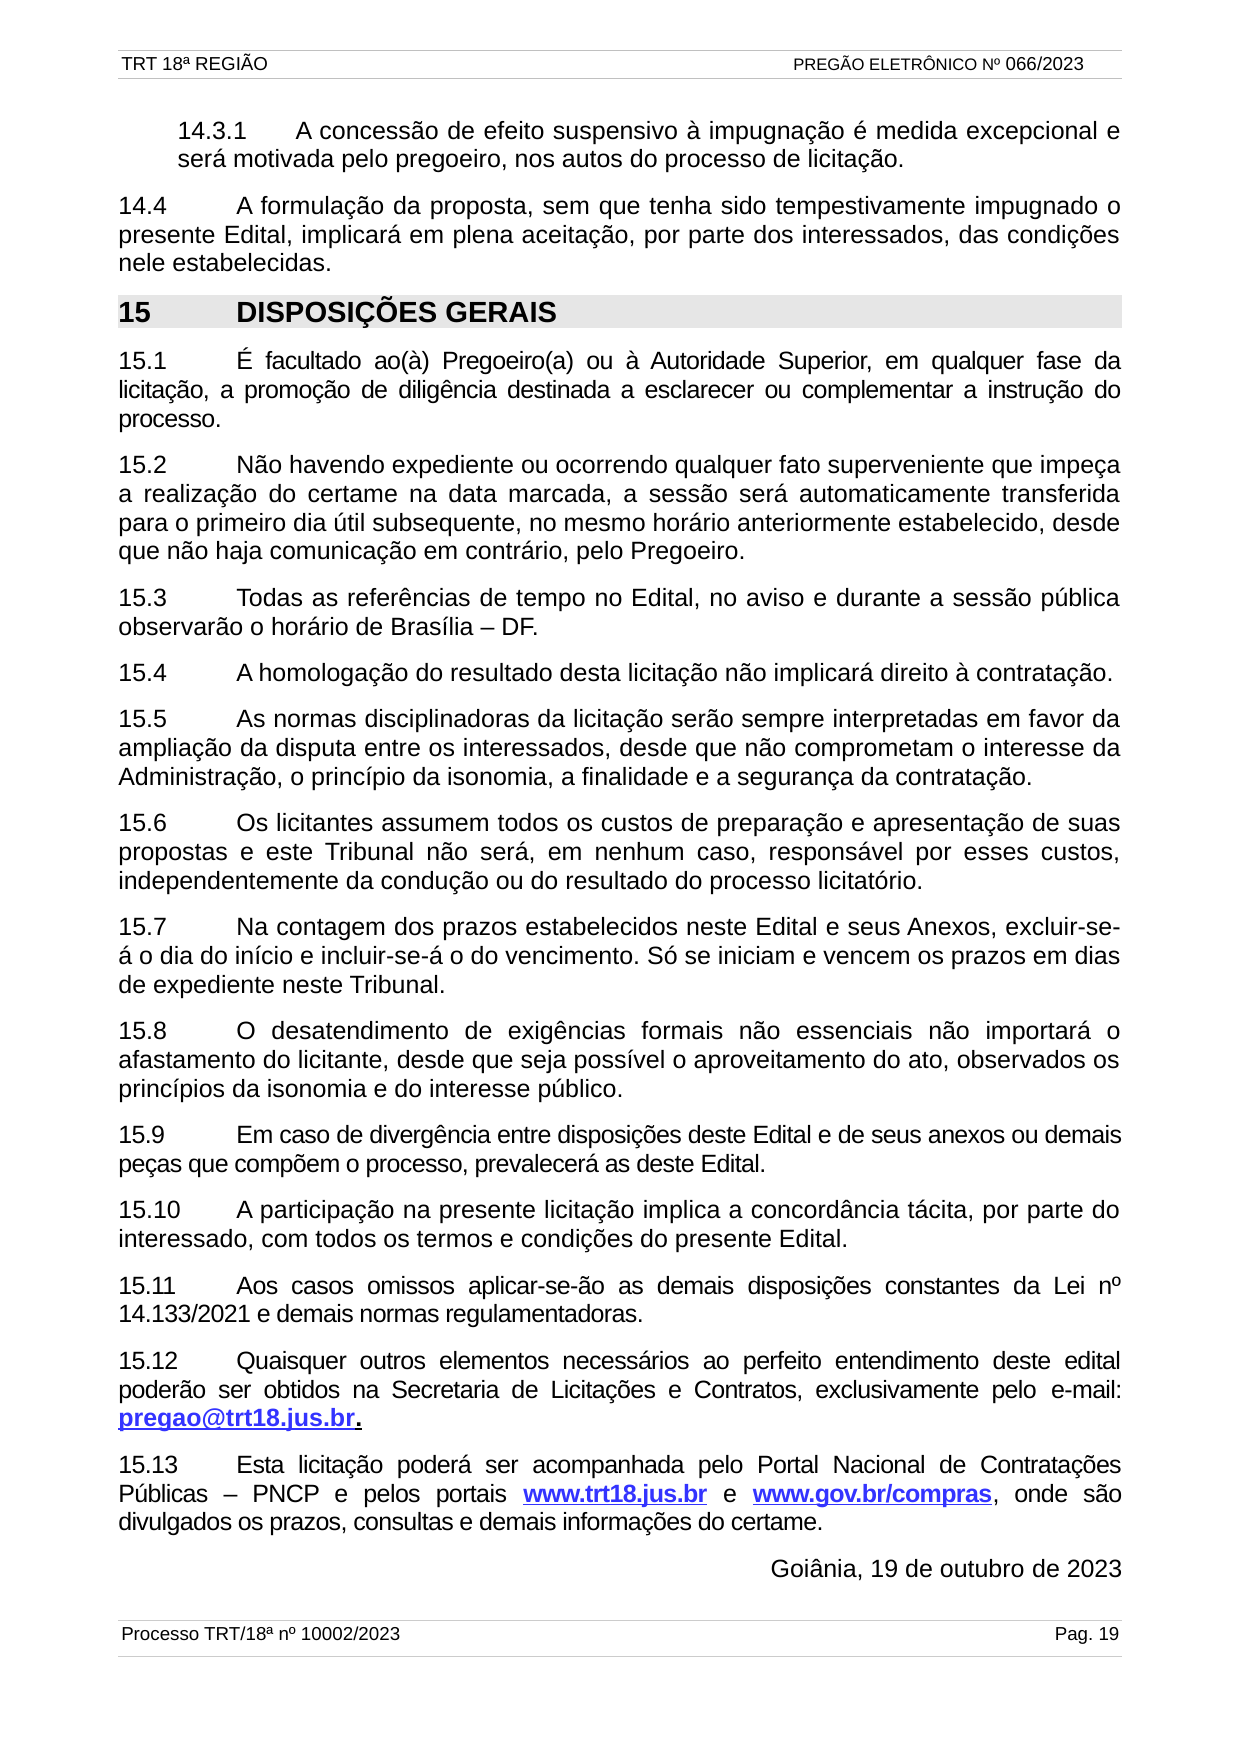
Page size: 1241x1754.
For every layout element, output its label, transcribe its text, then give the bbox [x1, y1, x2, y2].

text 15.13 Esta licitação poderá ser acompanhada pelo Portal Nacional de Contratações Públicas – PNCP e pelos portais www.trt18.jus.br e www.gov.br/compras, onde são divulgados os prazos, consultas e demais informações do certame. [118, 1450, 1122, 1536]
text 15.1 É facultado ao(à) Pregoeiro(a) ou à Autoridade Superior, em qualquer fase da licitação, a promoção de diligência destinada a esclarecer ou complementar a instrução do processo. [118, 346, 1122, 432]
text 15.6 Os licitantes assumem todos os custos de preparação e apresentação de suas propostas e este Tribunal não será, em nenhum caso, responsável por esses custos, independentemente da condução ou do resultado do processo licitatório. [118, 808, 1122, 894]
text 15.11 Aos casos omissos aplicar-se-ão as demais disposições constantes da Lei nº 14.133/2021 e demais normas regulamentadoras. [118, 1271, 1122, 1328]
text 15.5 As normas disciplinadoras da licitação serão sempre interpretadas em favor da ampliação da disputa entre os interessados, desde que não comprometam o interesse da Administração, o princípio da isonomia, a finalidade e a segurança da contratação. [118, 704, 1122, 791]
text 15.2 Não havendo expediente ou ocorrendo qualquer fato superveniente que impeça a realização do certame na data marcada, a sessão será automaticamente transferida para o primeiro dia útil subsequente, no mesmo horário anteriormente estabelecido, desde que não haja comunicação em contrário, pelo Pregoeiro. [118, 450, 1122, 565]
text 15.9 Em caso de divergência entre disposições deste Edital e de seus anexos ou demais peças que compõem o processo, prevalecerá as deste Edital. [118, 1120, 1122, 1178]
text 15.12 Quaisquer outros elementos necessários ao perfeito entendimento deste edital poderão ser obtidos na Secretaria de Licitações e Contratos, exclusivamente pelo e-mail: pregao@trt18.jus.br. [118, 1346, 1122, 1432]
text 14.3.1 A concessão de efeito suspensivo à impugnação é medida excepcional e será motivada pelo pregoeiro, nos autos do processo de licitação. [177, 116, 1122, 173]
text Goiânia, 19 de outubro de 2023 [118, 1554, 1122, 1582]
text 14.4 A formulação da proposta, sem que tenha sido tempestivamente impugnado o presente Edital, implicará em plena aceitação, por parte dos interessados, das condições nele estabelecidas. [118, 191, 1122, 277]
text 15.7 Na contagem dos prazos estabelecidos neste Edital e seus Anexos, excluir-se-á o dia do início e incluir-se-á o do vencimento. Só se iniciam e vencem os prazos em dias de expediente neste Tribunal. [118, 912, 1122, 998]
text 15.10 A participação na presente licitação implica a concordância tácita, por parte do interessado, com todos os termos e condições do presente Edital. [118, 1195, 1122, 1253]
text 15 DISPOSIÇÕES GERAIS [118, 295, 1122, 328]
text 15.8 O desatendimento de exigências formais não essenciais não importará o afastamento do licitante, desde que seja possível o aproveitamento do ato, observados os princípios da isonomia e do interesse público. [118, 1016, 1122, 1102]
text 15.4 A homologação do resultado desta licitação não implicará direito à contratação. [118, 658, 1122, 687]
text 15.3 Todas as referências de tempo no Edital, no aviso e durante a sessão pública observarão o horário de Brasília – DF. [118, 583, 1122, 640]
